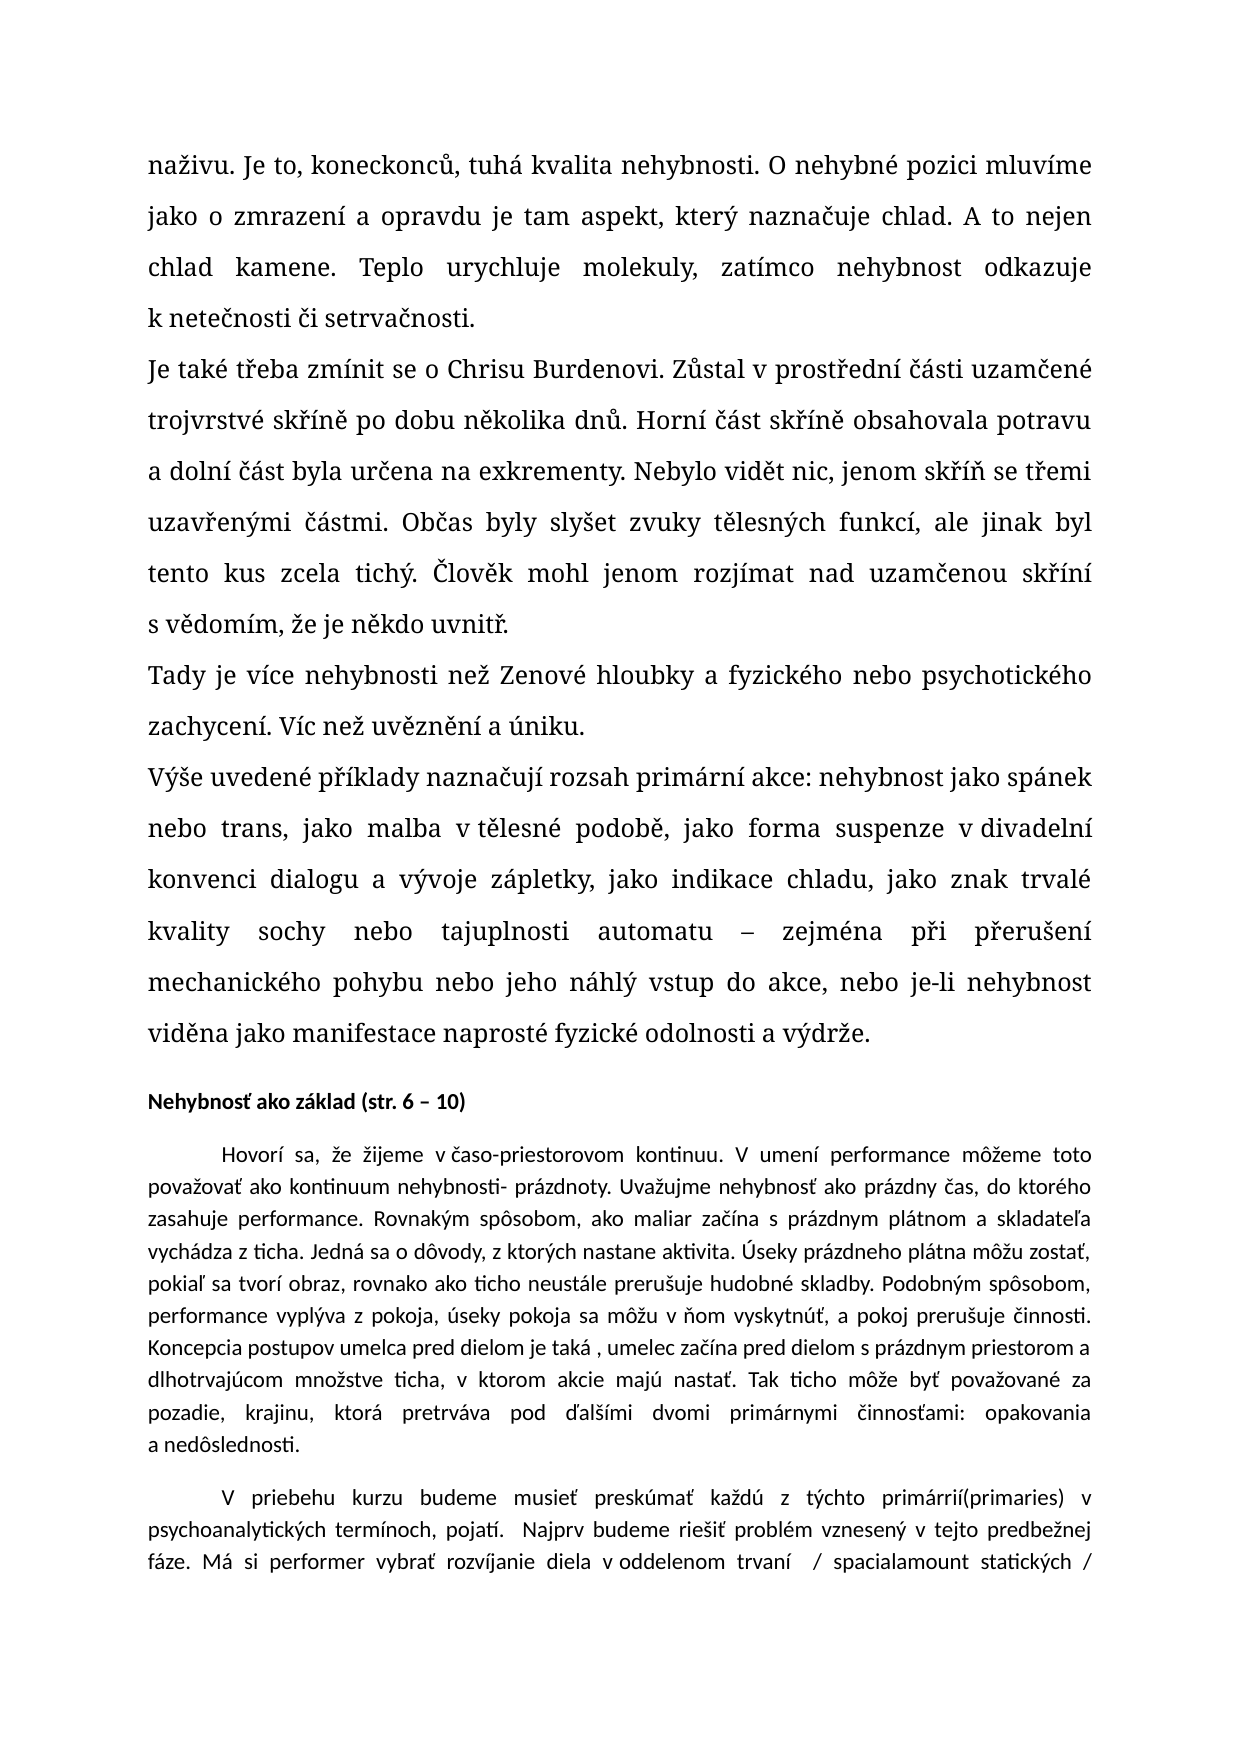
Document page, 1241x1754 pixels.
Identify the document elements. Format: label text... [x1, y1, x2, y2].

text Je také třeba zmínit se o Chrisu Burdenovi. Zůstal v prostřední části uzamčené trojvrstvé skříně po dobu několika dnů. Horní část skříně obsahovala potravu a dolní část byla určena na exkrementy. Nebylo vidět nic, jenom skříň se třemi uzavřenými částmi. Občas byly slyšet zvuky tělesných funkcí, ale jinak byl tento kus zcela tichý. Člověk mohl jenom rozjímat nad uzamčenou skříní s vědomím, že je někdo uvnitř. [148, 352, 1093, 641]
text Výše uvedené příklady naznačují rozsah primární akce: nehybnost jako spánek nebo trans, jako malba v tělesné podobě, jako forma suspenze v divadelní konvenci dialogu a vývoje zápletky, jako indikace chladu, jako znak trvalé kvality sochy nebo tajuplnosti automatu – zejména při přerušení mechanického pohybu nebo jeho náhlý vstup do akce, nebo je-li nehybnost viděna jako manifestace naprosté fyzické odolnosti a výdrže. [148, 760, 1093, 1049]
text Tady je více nehybnosti než Zenové hloubky a fyzického nebo psychotického zachycení. Víc než uvěznění a úniku. [148, 658, 1093, 743]
text V priebehu kurzu budeme musieť preskúmať každú z týchto primárrií(primaries) v psychoanalytických termínoch, pojatí. Najprv budeme riešiť problém vznesený v tejto predbežnej fáze. Má si performer vybrať rozvíjanie diela v oddelenom trvaní / spacialamount statických / [148, 1483, 1093, 1575]
text naživu. Je to, koneckonců, tuhá kvalita nehybnosti. O nehybné pozici mluvíme jako o zmrazení a opravdu je tam aspekt, který naznačuje chlad. A to nejen chlad kamene. Teplo urychluje molekuly, zatímco nehybnost odkazuje k netečnosti či setrvačnosti. [148, 148, 1093, 335]
text Nehybnosť ako základ (str. 6 – 10) [148, 1087, 1093, 1115]
text Hovorí sa, že žijeme v časo-priestorovom kontinuu. V umení performance môžeme toto považovať ako kontinuum nehybnosti- prázdnoty. Uvažujme nehybnosť ako prázdny čas, do ktorého zasahuje performance. Rovnakým spôsobom, ako maliar začína s prázdnym plátnom a skladateľa vychádza z ticha. Jedná sa o dôvody, z ktorých nastane aktivita. Úseky prázdneho plátna môžu zostať, pokiaľ sa tvorí obraz, rovnako ako ticho neustále prerušuje hudobné skladby. Podobným spôsobom, performance vyplýva z pokoja, úseky pokoja sa môžu v ňom vyskytnúť, a pokoj prerušuje činnosti. Koncepcia postupov umelca pred dielom je taká , umelec začína pred dielom s prázdnym priestorom a dlhotrvajúcom množstve ticha, v ktorom akcie majú nastať. Tak ticho môže byť považované za pozadie, krajinu, ktorá pretrváva pod ďalšími dvomi primárnymi činnosťami: opakovania a nedôslednosti. [148, 1140, 1093, 1458]
